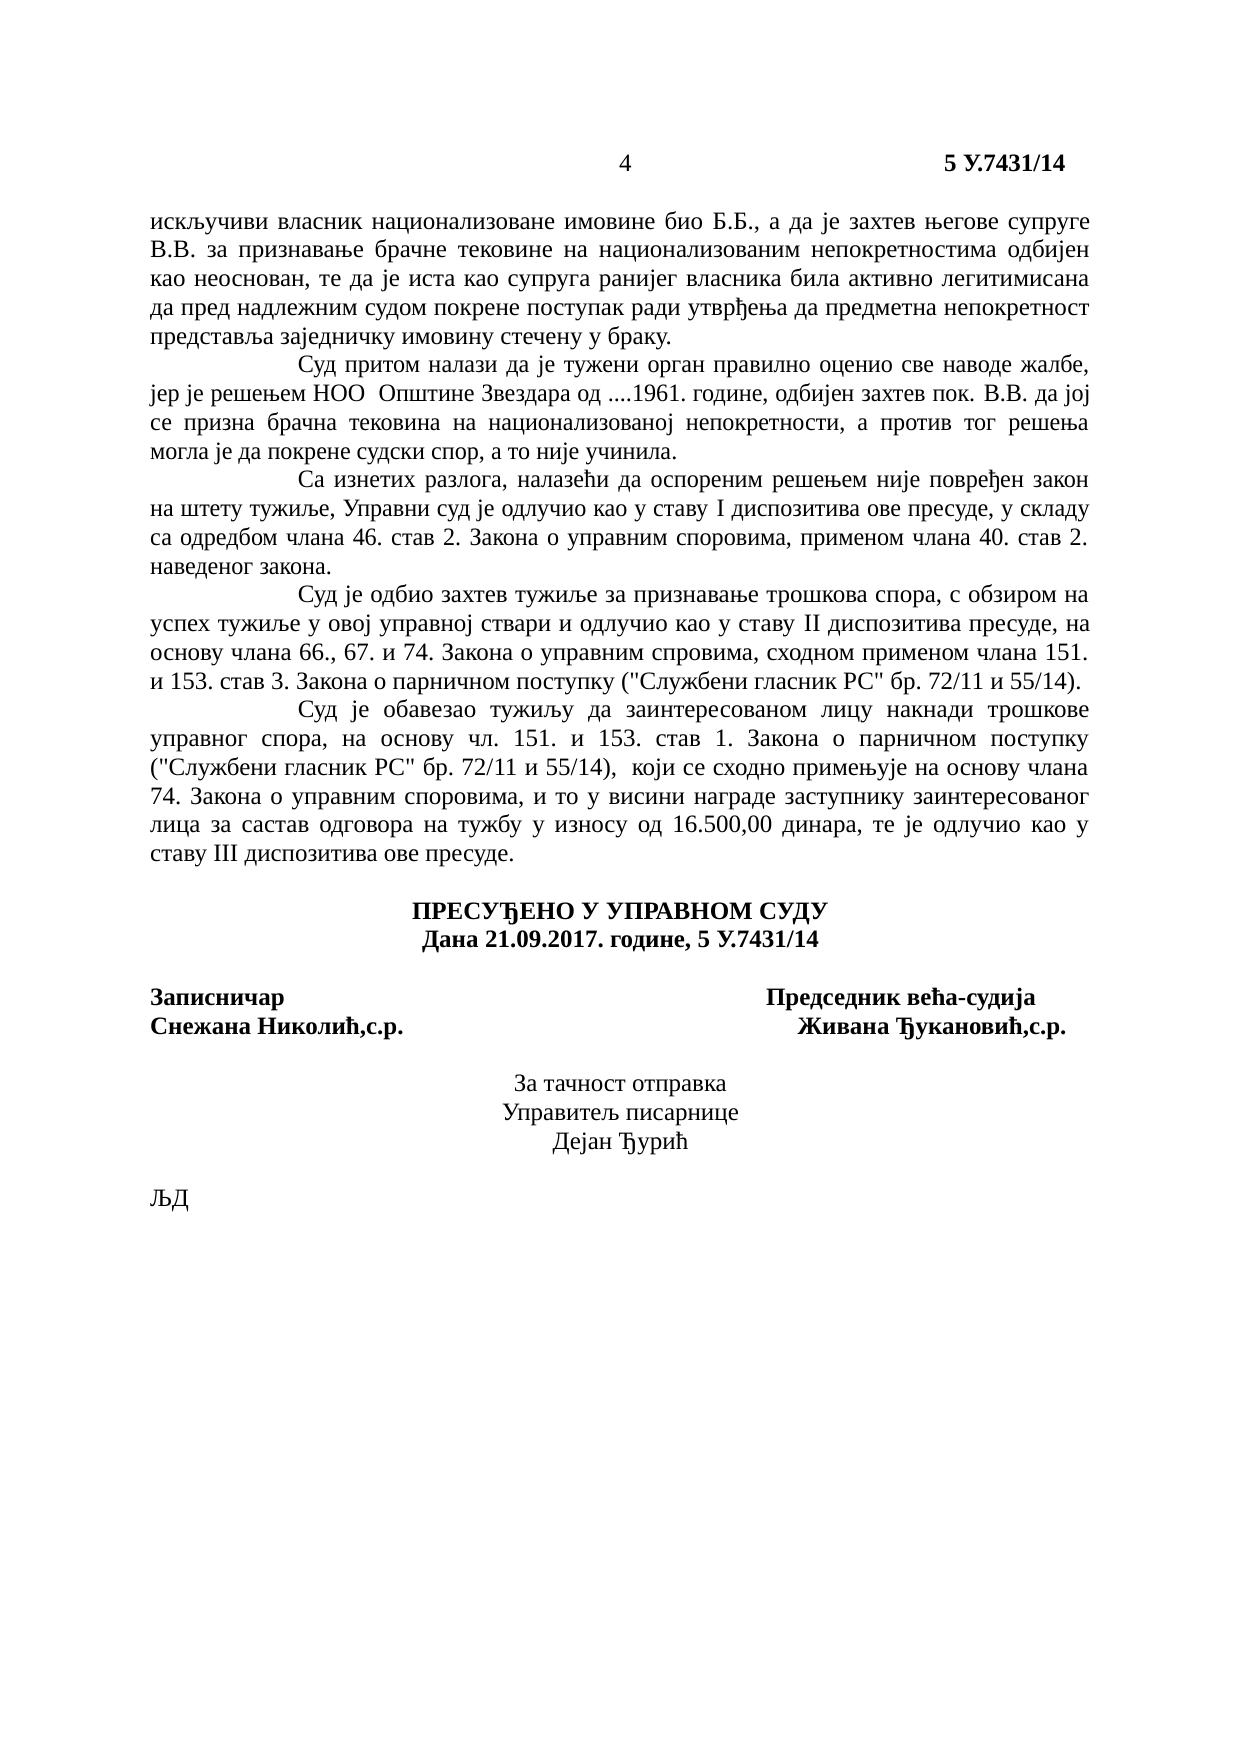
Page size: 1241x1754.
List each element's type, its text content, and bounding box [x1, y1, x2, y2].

text Са изнетих разлога, налазећи да оспореним решењем није повређен закон на штету тужиље, Управни суд је одлучио као у ставу I диспозитива ове пресуде, у складу са одредбом члана 46. став 2. Закона о управним споровима, применом члана 40. став 2. наведеног закона. [150, 464, 1090, 579]
text ЉД [150, 1183, 1090, 1212]
text Записничар Председник већа-судија [150, 982, 1090, 1011]
text Снежана Николић,с.р. Живана Ђукановић,с.р. [150, 1011, 1090, 1039]
text Дана 21.09.2017. године, 5 У.7431/14 [150, 924, 1090, 953]
text Суд је одбио захтев тужиље за признавање трошкова спора, с обзиром на успех тужиље у овој управној ствари и одлучио као у ставу II диспозитива пресуде, на основу члана 66., 67. и 74. Закона о управним спровима, сходном применом члана 151. и 153. став 3. Закона о парничном поступку ("Службени гласник РС" бр. 72/11 и 55/14). [150, 579, 1090, 694]
text искључиви власник национализоване имовине био Б.Б., а да је захтев његове супруге В.В. за признавање брачне тековине на национализованим непокретностима одбијен као неоснован, те да је иста као супруга ранијег власника била активно легитимисана да пред надлежним судом покрене поступак ради утврђења да предметна непокретност представља заједничку имовину стечену у браку. [150, 206, 1090, 349]
text Управитељ писарнице [150, 1097, 1090, 1126]
text ПРЕСУЂЕНО У УПРАВНОМ СУДУ [150, 896, 1090, 924]
text Суд притом налази да је тужени орган правилно оценио све наводе жалбе, јер је решењем НОО Општине Звездара од ....1961. године, одбијен захтев пок. В.В. да јој се призна брачна тековина на национализованој непокретности, а против тог решења могла је да покрене судски спор, а то није учинила. [150, 349, 1090, 464]
text Суд је обавезао тужиљу да заинтересованом лицу накнади трошкове управног спора, на основу чл. 151. и 153. став 1. Закона о парничном поступку ("Службени гласник РС" бр. 72/11 и 55/14), који се сходно примењује на основу члана 74. Закона о управним споровима, и то у висини награде заступнику заинтересованог лица за састав одговора на тужбу у износу од 16.500,00 динара, те је одлучио као у ставу III диспозитива ове пресуде. [150, 694, 1090, 867]
text Дејан Ђурић [150, 1126, 1090, 1154]
text За тачност отправка [150, 1068, 1090, 1097]
